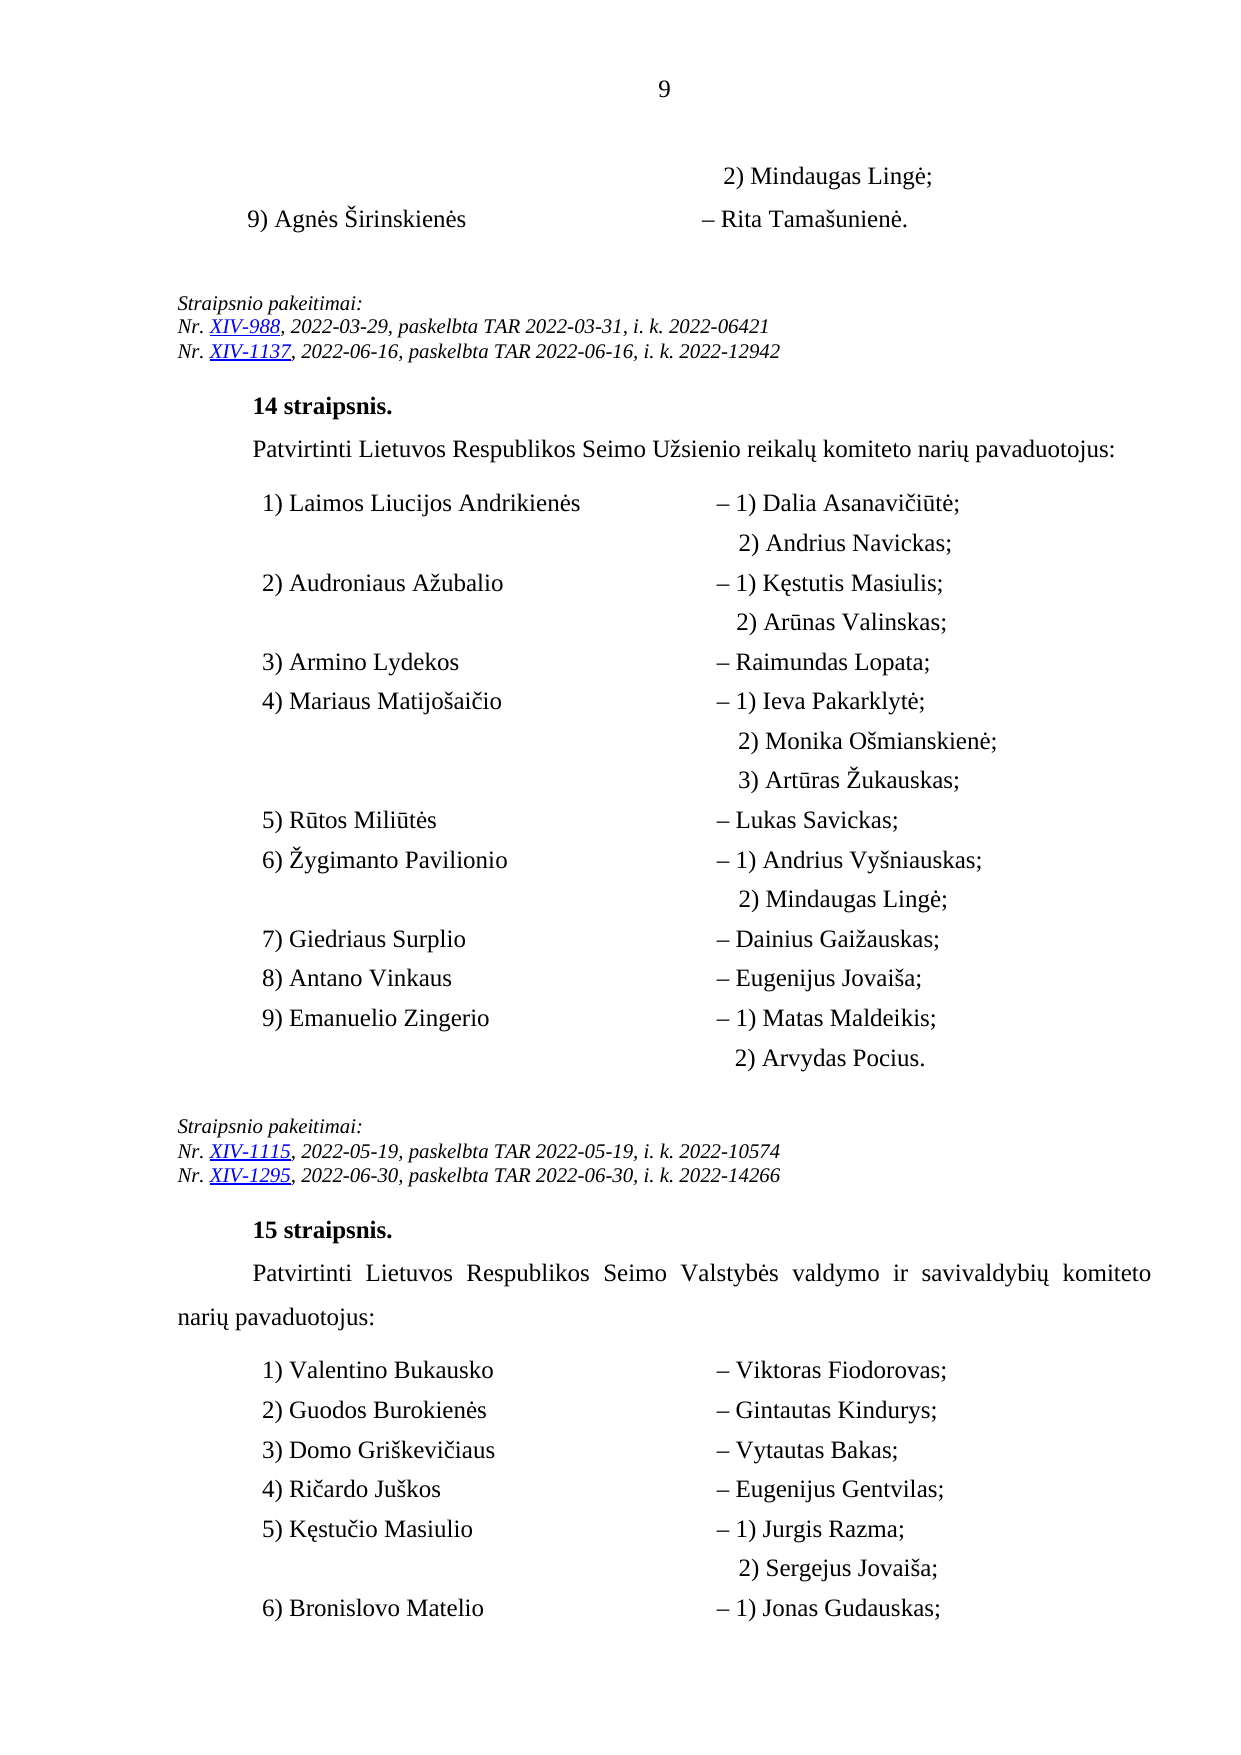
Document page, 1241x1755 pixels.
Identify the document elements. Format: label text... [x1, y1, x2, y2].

table_cell 6) Žygimanto Pavilionio [236, 834, 691, 913]
text Nr. XIV-1137, 2022-06-16, paskelbta TAR 2022-06-16, i. k. 2022-12942 [177, 338, 1152, 363]
table_cell 8) Antano Vinkaus 9) Emanuelio Zingerio [236, 953, 691, 1071]
table_cell 5) Rūtos Miliūtės [236, 794, 691, 834]
table_cell – Eugenijus Gentvilas; [691, 1464, 1151, 1503]
text Straipsnio pakeitimai: [177, 290, 1152, 314]
table_cell 2) Audroniaus Ažubalio [236, 557, 691, 636]
table_cell – 1) Andrius Vyšniauskas; 2) Mindaugas Lingė; [691, 834, 1151, 913]
text 15 straipsnis. [177, 1215, 1152, 1244]
table_cell – Dainius Gaižauskas; [691, 913, 1151, 953]
text Nr. XIV-1115, 2022-05-19, paskelbta TAR 2022-05-19, i. k. 2022-10574 [177, 1138, 1152, 1163]
table_cell – Gintautas Kindurys; [691, 1384, 1151, 1424]
text 14 straipsnis. [177, 391, 1152, 420]
table_cell – Lukas Savickas; [691, 794, 1151, 834]
table_cell 4) Mariaus Matijošaičio [236, 676, 691, 794]
table_cell – 1) Ieva Pakarklytė; 2) Monika Ošmianskienė; 3) Artūras Žukauskas; [691, 676, 1151, 794]
table_header – 1) Dalia Asanavičiūtė; 2) Andrius Navickas; [691, 478, 1151, 557]
table_cell 3) Armino Lydekos [236, 636, 691, 676]
table_cell – 1) Kęstutis Masiulis; 2) Arūnas Valinskas; [691, 557, 1151, 636]
table_cell 2) Mindaugas Lingė; [691, 118, 1151, 204]
text Patvirtinti Lietuvos Respublikos Seimo Užsienio reikalų komiteto narių pavaduotojus: [177, 434, 1152, 463]
table_header – Viktoras Fiodorovas; [691, 1345, 1151, 1384]
table_header 1) Laimos Liucijos Andrikienės [236, 478, 691, 557]
text Patvirtinti Lietuvos Respublikos Seimo Valstybės valdymo ir savivaldybių komiteto narių pavaduotojus: [177, 1258, 1152, 1330]
table_cell 7) Giedriaus Surplio [236, 913, 691, 953]
table_cell 9) Agnės Širinskienės [236, 204, 691, 247]
table_cell – 1) Jurgis Razma; 2) Sergejus Jovaiša; [691, 1503, 1151, 1582]
table_cell [236, 118, 691, 204]
table_cell 3) Domo Griškevičiaus [236, 1424, 691, 1463]
table_cell – Eugenijus Jovaiša; – 1) Matas Maldeikis; 2) Arvydas Pocius. [691, 953, 1151, 1071]
table_header 1) Valentino Bukausko [236, 1345, 691, 1384]
table_cell 4) Ričardo Juškos [236, 1464, 691, 1503]
text Nr. XIV-988, 2022-03-29, paskelbta TAR 2022-03-31, i. k. 2022-06421 [177, 314, 1152, 338]
table_cell 6) Bronislovo Matelio [236, 1582, 691, 1622]
text Straipsnio pakeitimai: [177, 1114, 1152, 1138]
text Nr. XIV-1295, 2022-06-30, paskelbta TAR 2022-06-30, i. k. 2022-14266 [177, 1163, 1152, 1187]
table_cell – Raimundas Lopata; [691, 636, 1151, 676]
table_cell – Vytautas Bakas; [691, 1424, 1151, 1463]
table_cell – Rita Tamašunienė. [691, 204, 1151, 247]
table_cell 2) Guodos Burokienės [236, 1384, 691, 1424]
table_cell 5) Kęstučio Masiulio [236, 1503, 691, 1582]
table_cell – 1) Jonas Gudauskas; [691, 1582, 1151, 1622]
